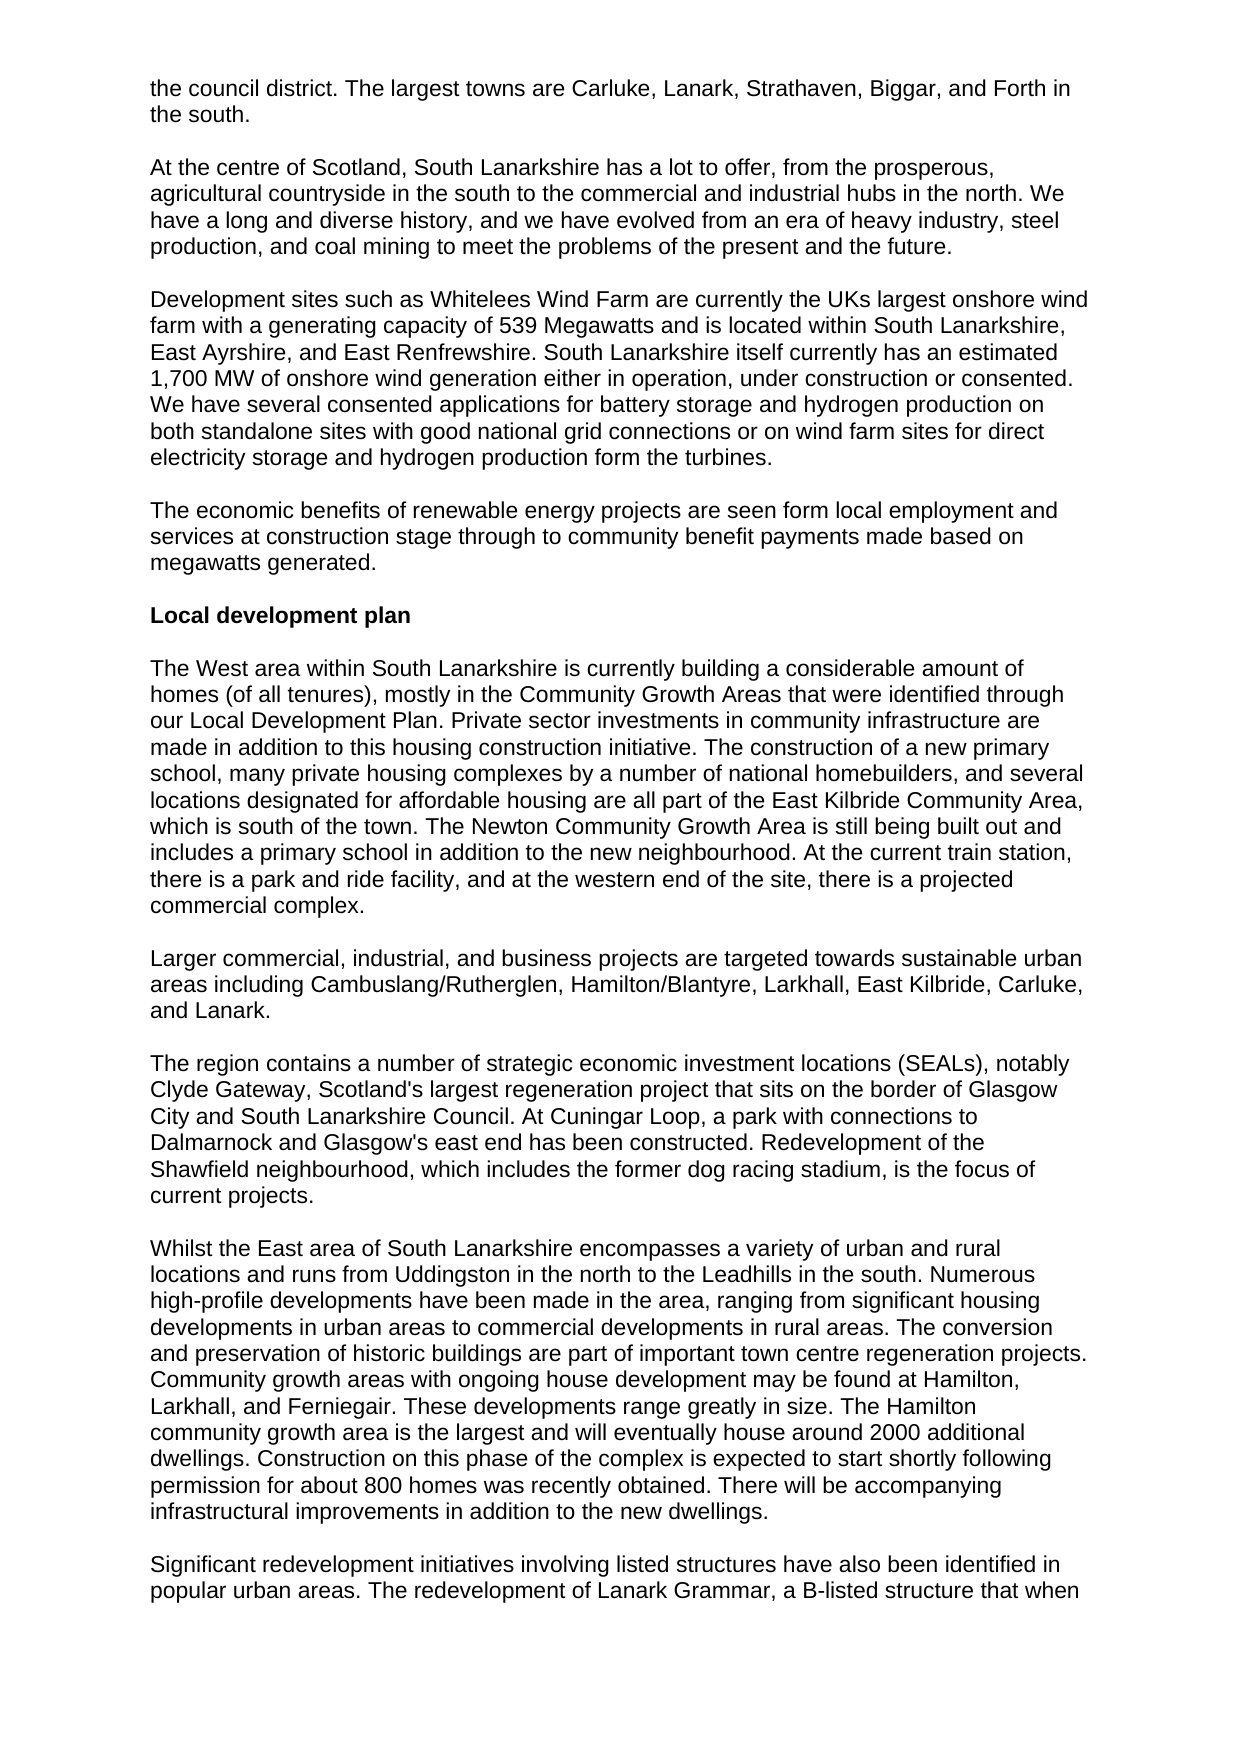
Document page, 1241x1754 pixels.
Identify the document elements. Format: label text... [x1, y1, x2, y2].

text Larger commercial, industrial, and business projects are targeted towards sustainable urban areas including Cambuslang/Rutherglen, Hamilton/Blantyre, Larkhall, East Kilbride, Carluke, and Lanark. [150, 945, 1090, 1024]
text The economic benefits of renewable energy projects are seen form local employment and services at construction stage through to community benefit payments made based on megawatts generated. [150, 497, 1090, 576]
text Community growth areas with ongoing house development may be found at Hamilton, Larkhall, and Ferniegair. These developments range greatly in size. The Hamilton community growth area is the largest and will eventually house around 2000 additional dwellings. Construction on this phase of the complex is expected to start shortly following permission for about 800 homes was recently obtained. There will be accompanying infrastructural improvements in addition to the new dwellings. [150, 1366, 1090, 1524]
text At the centre of Scotland, South Lanarkshire has a lot to offer, from the prosperous, agricultural countryside in the south to the commercial and industrial hubs in the north. We have a long and diverse history, and we have evolved from an era of heavy industry, steel production, and coal mining to meet the problems of the present and the future. [150, 154, 1090, 259]
text the council district. The largest towns are Carluke, Lanark, Strathaven, Biggar, and Forth in the south. [150, 75, 1090, 128]
text Development sites such as Whitelees Wind Farm are currently the UKs largest onshore wind farm with a generating capacity of 539 Megawatts and is located within South Lanarkshire, East Ayrshire, and East Renfrewshire. South Lanarkshire itself currently has an estimated 1,700 MW of onshore wind generation either in operation, under construction or consented. We have several consented applications for battery storage and hydrogen production on both standalone sites with good national grid connections or on wind farm sites for direct electricity storage and hydrogen production form the turbines. [150, 286, 1090, 470]
text The region contains a number of strategic economic investment locations (SEALs), notably Clyde Gateway, Scotland's largest regeneration project that sits on the border of Glasgow City and South Lanarkshire Council. At Cuningar Loop, a park with connections to Dalmarnock and Glasgow's east end has been constructed. Redevelopment of the Shawfield neighbourhood, which includes the former dog racing stadium, is the focus of current projects. [150, 1050, 1090, 1208]
text The West area within South Lanarkshire is currently building a considerable amount of homes (of all tenures), mostly in the Community Growth Areas that were identified through our Local Development Plan. Private sector investments in community infrastructure are made in addition to this housing construction initiative. The construction of a new primary school, many private housing complexes by a number of national homebuilders, and several locations designated for affordable housing are all part of the East Kilbride Community Area, which is south of the town. The Newton Community Growth Area is still being built out and includes a primary school in addition to the new neighbourhood. At the current train station, there is a park and ride facility, and at the western end of the site, there is a projected commercial complex. [150, 655, 1090, 918]
text Significant redevelopment initiatives involving listed structures have also been identified in popular urban areas. The redevelopment of Lanark Grammar, a B-listed structure that when [150, 1551, 1090, 1603]
text Whilst the East area of South Lanarkshire encompasses a variety of urban and rural locations and runs from Uddingston in the north to the Leadhills in the south. Numerous high-profile developments have been made in the area, ranging from significant housing developments in urban areas to commercial developments in rural areas. The conversion and preservation of historic buildings are part of important town centre regeneration projects. [150, 1234, 1090, 1366]
text Local development plan [150, 602, 1090, 628]
